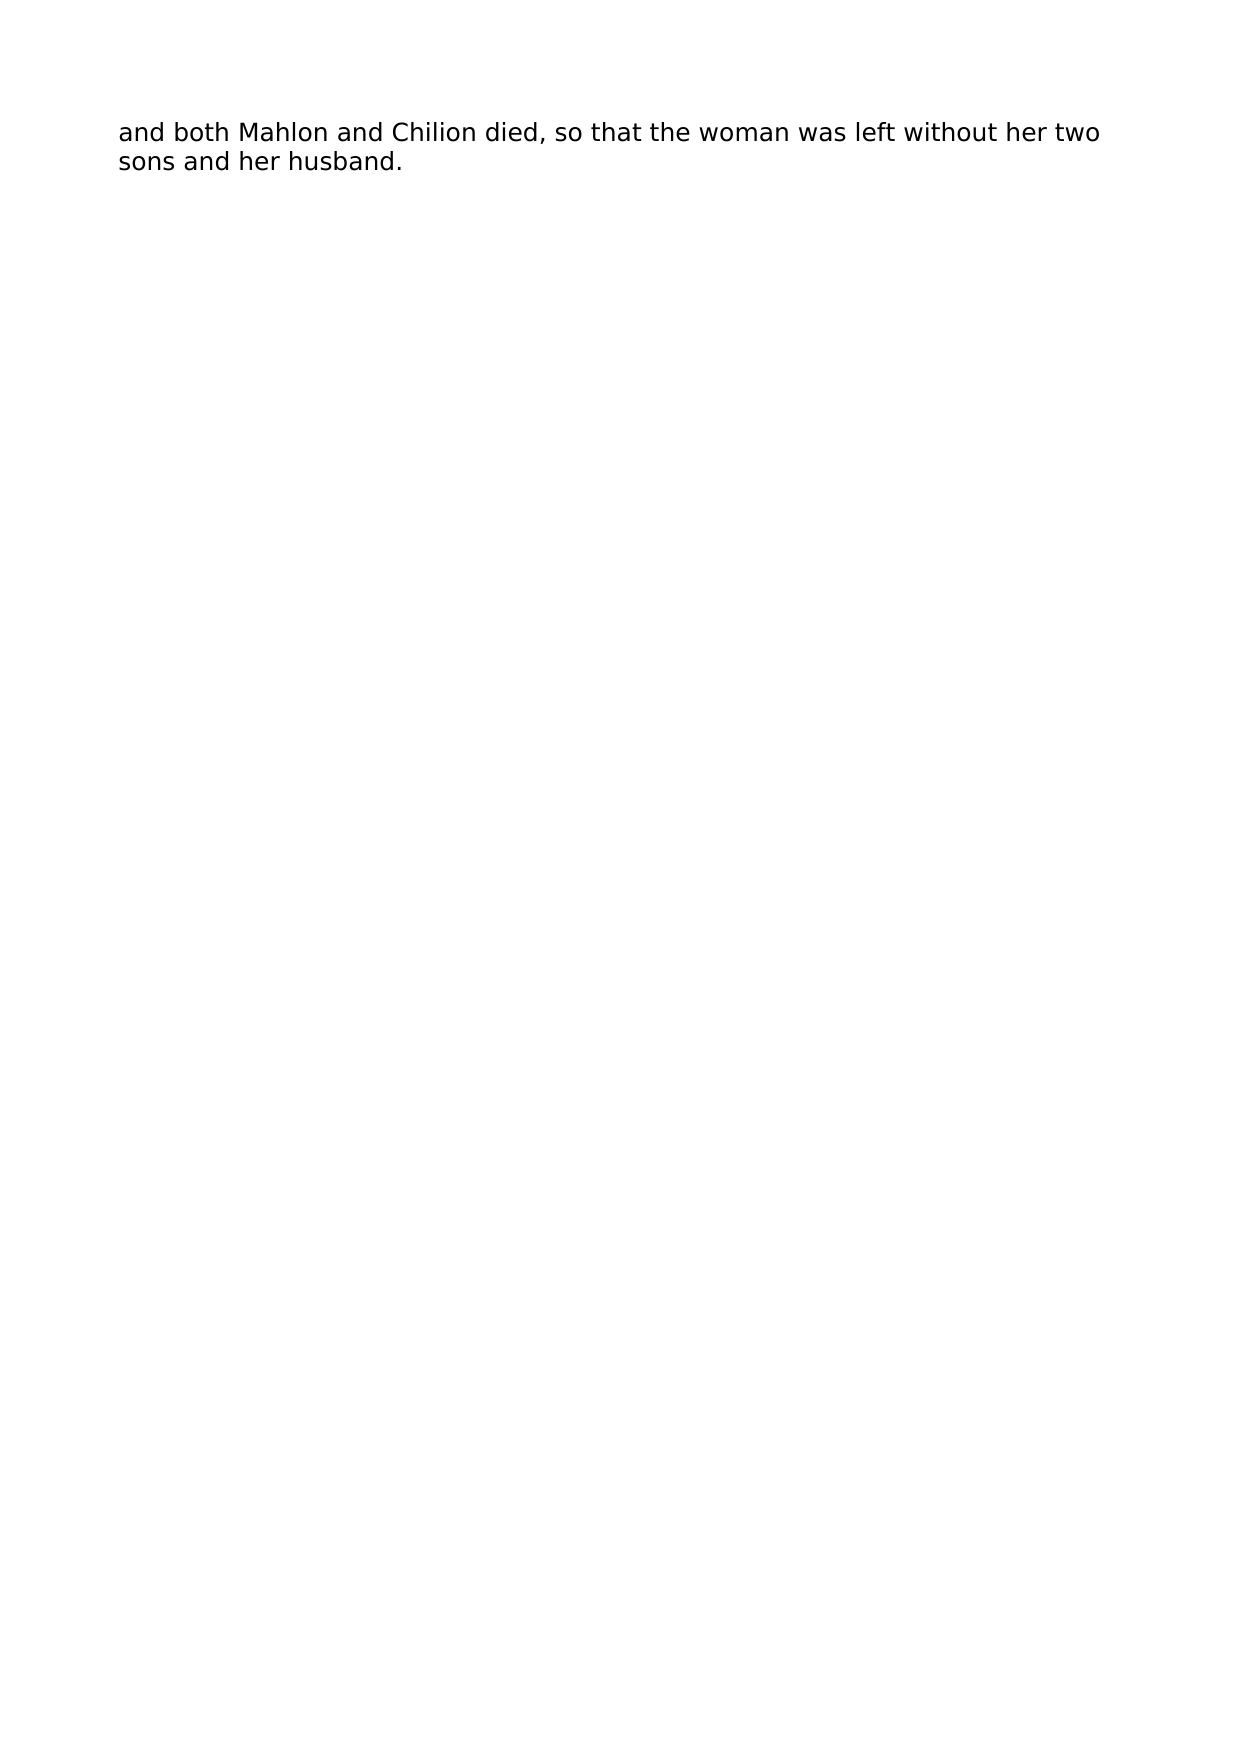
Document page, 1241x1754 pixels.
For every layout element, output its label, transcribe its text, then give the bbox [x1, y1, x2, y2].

text and both Mahlon and Chilion died, so that the woman was left without her two sons and her husband. [118, 118, 1122, 176]
